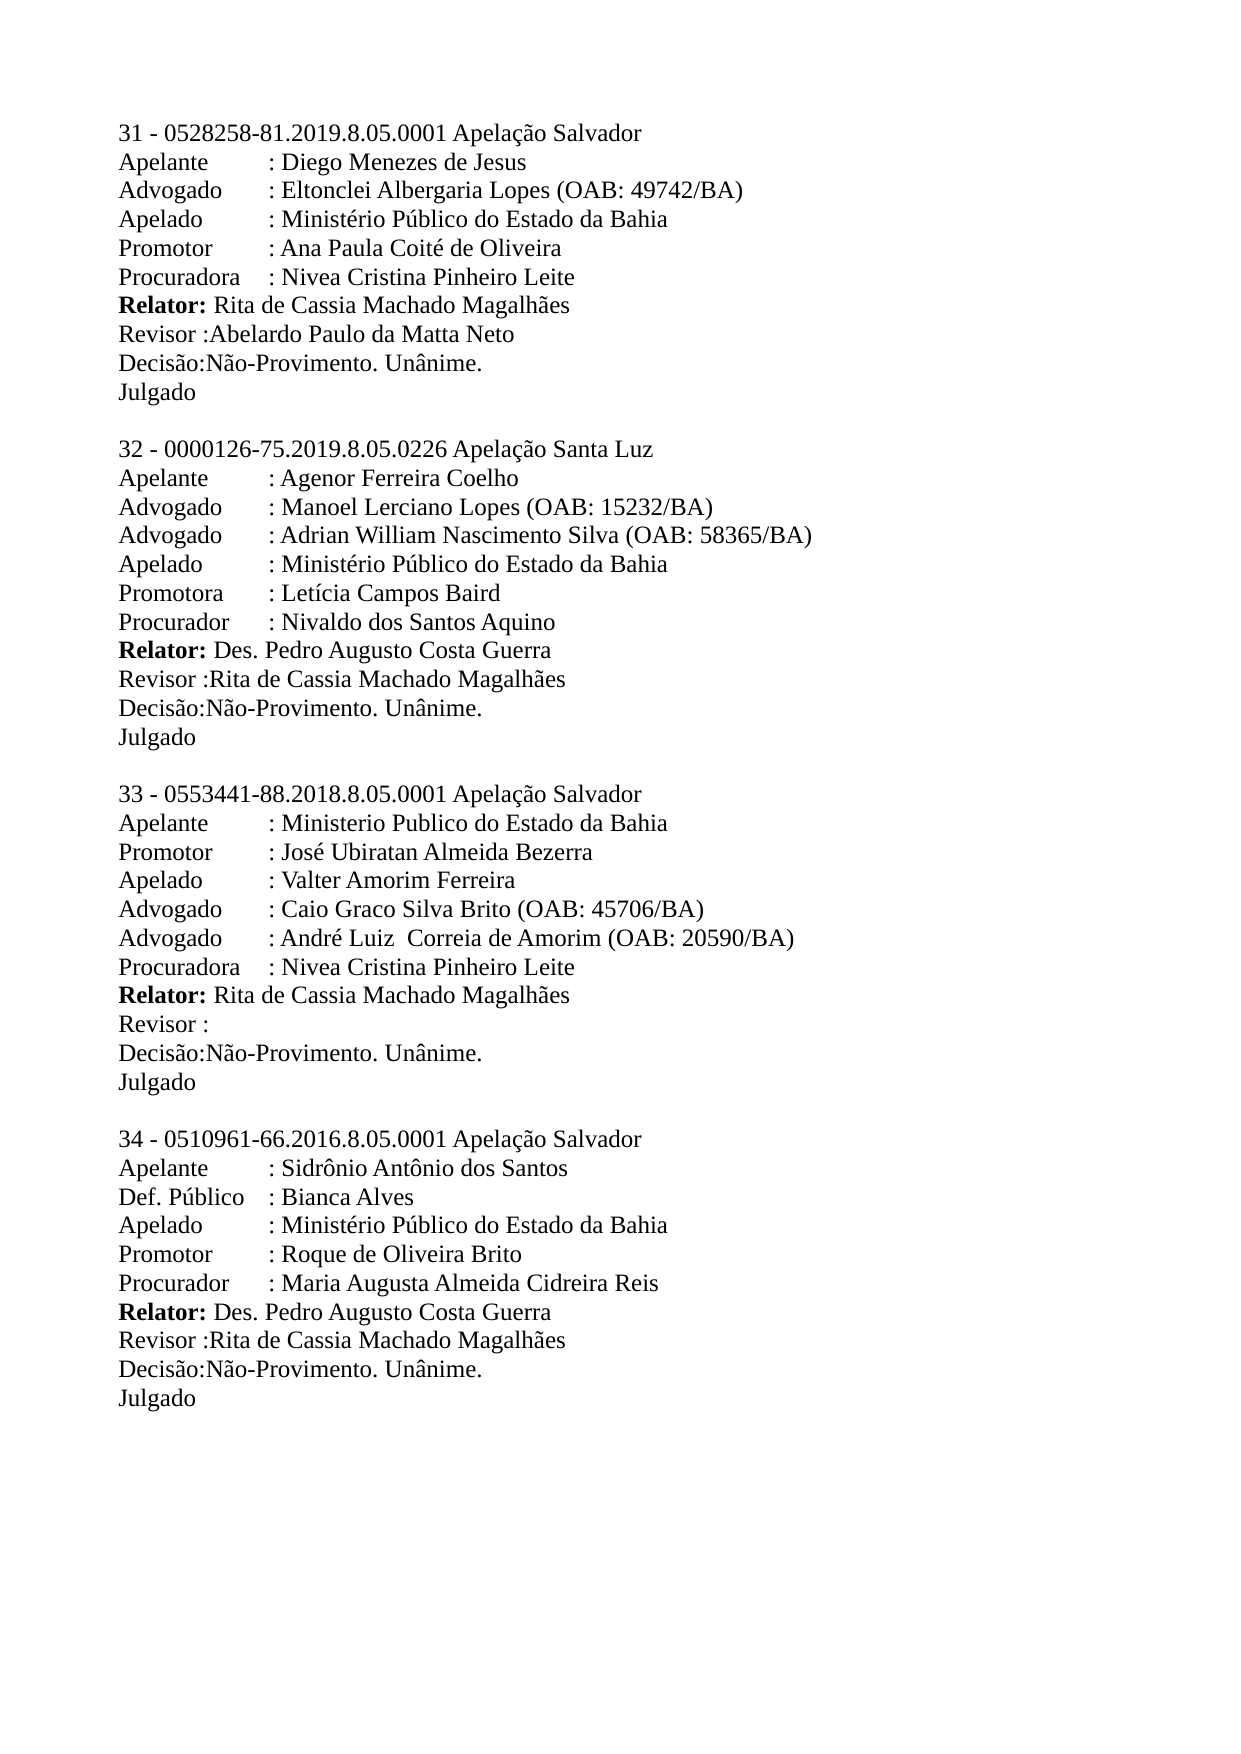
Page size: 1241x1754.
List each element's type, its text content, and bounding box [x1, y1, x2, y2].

text Decisão:Não-Provimento. Unânime. [118, 693, 1122, 722]
text Revisor :Rita de Cassia Machado Magalhães [118, 664, 1122, 693]
text Revisor :Abelardo Paulo da Matta Neto [118, 319, 1122, 348]
text Revisor :Rita de Cassia Machado Magalhães [118, 1326, 1122, 1354]
text Julgado [118, 722, 1122, 751]
text Julgado [118, 377, 1122, 406]
text 33 - 0553441-88.2018.8.05.0001 Apelação Salvador [118, 779, 1122, 808]
text Decisão:Não-Provimento. Unânime. [118, 1038, 1122, 1067]
text 32 - 0000126-75.2019.8.05.0226 Apelação Santa Luz [118, 434, 1122, 463]
text 34 - 0510961-66.2016.8.05.0001 Apelação Salvador [118, 1124, 1122, 1153]
text Decisão:Não-Provimento. Unânime. [118, 1354, 1122, 1383]
text Apelante : Agenor Ferreira Coelho Advogado : Manoel Lerciano Lopes (OAB: 15232/BA) Advogado : Adrian William Nascimento Silva (OAB: 58365/BA) Apelado : Ministério Público do Estado da Bahia Promotora : Letícia Campos Baird Procurador : Nivaldo dos Santos Aquino Relator: Des. Pedro Augusto Costa Guerra [118, 463, 1122, 664]
text Decisão:Não-Provimento. Unânime. [118, 348, 1122, 377]
text Apelante : Sidrônio Antônio dos Santos Def. Público : Bianca Alves Apelado : Ministério Público do Estado da Bahia Promotor : Roque de Oliveira Brito Procurador : Maria Augusta Almeida Cidreira Reis Relator: Des. Pedro Augusto Costa Guerra [118, 1153, 1122, 1326]
text Apelante : Ministerio Publico do Estado da Bahia Promotor : José Ubiratan Almeida Bezerra Apelado : Valter Amorim Ferreira Advogado : Caio Graco Silva Brito (OAB: 45706/BA) Advogado : André Luiz Correia de Amorim (OAB: 20590/BA) Procuradora : Nivea Cristina Pinheiro Leite Relator: Rita de Cassia Machado Magalhães [118, 808, 1122, 1009]
text Julgado [118, 1067, 1122, 1096]
text Julgado [118, 1383, 1122, 1412]
text Revisor : [118, 1009, 1122, 1038]
text 31 - 0528258-81.2019.8.05.0001 Apelação Salvador [118, 118, 1122, 147]
text Apelante : Diego Menezes de Jesus Advogado : Eltonclei Albergaria Lopes (OAB: 49742/BA) Apelado : Ministério Público do Estado da Bahia Promotor : Ana Paula Coité de Oliveira Procuradora : Nivea Cristina Pinheiro Leite Relator: Rita de Cassia Machado Magalhães [118, 147, 1122, 319]
